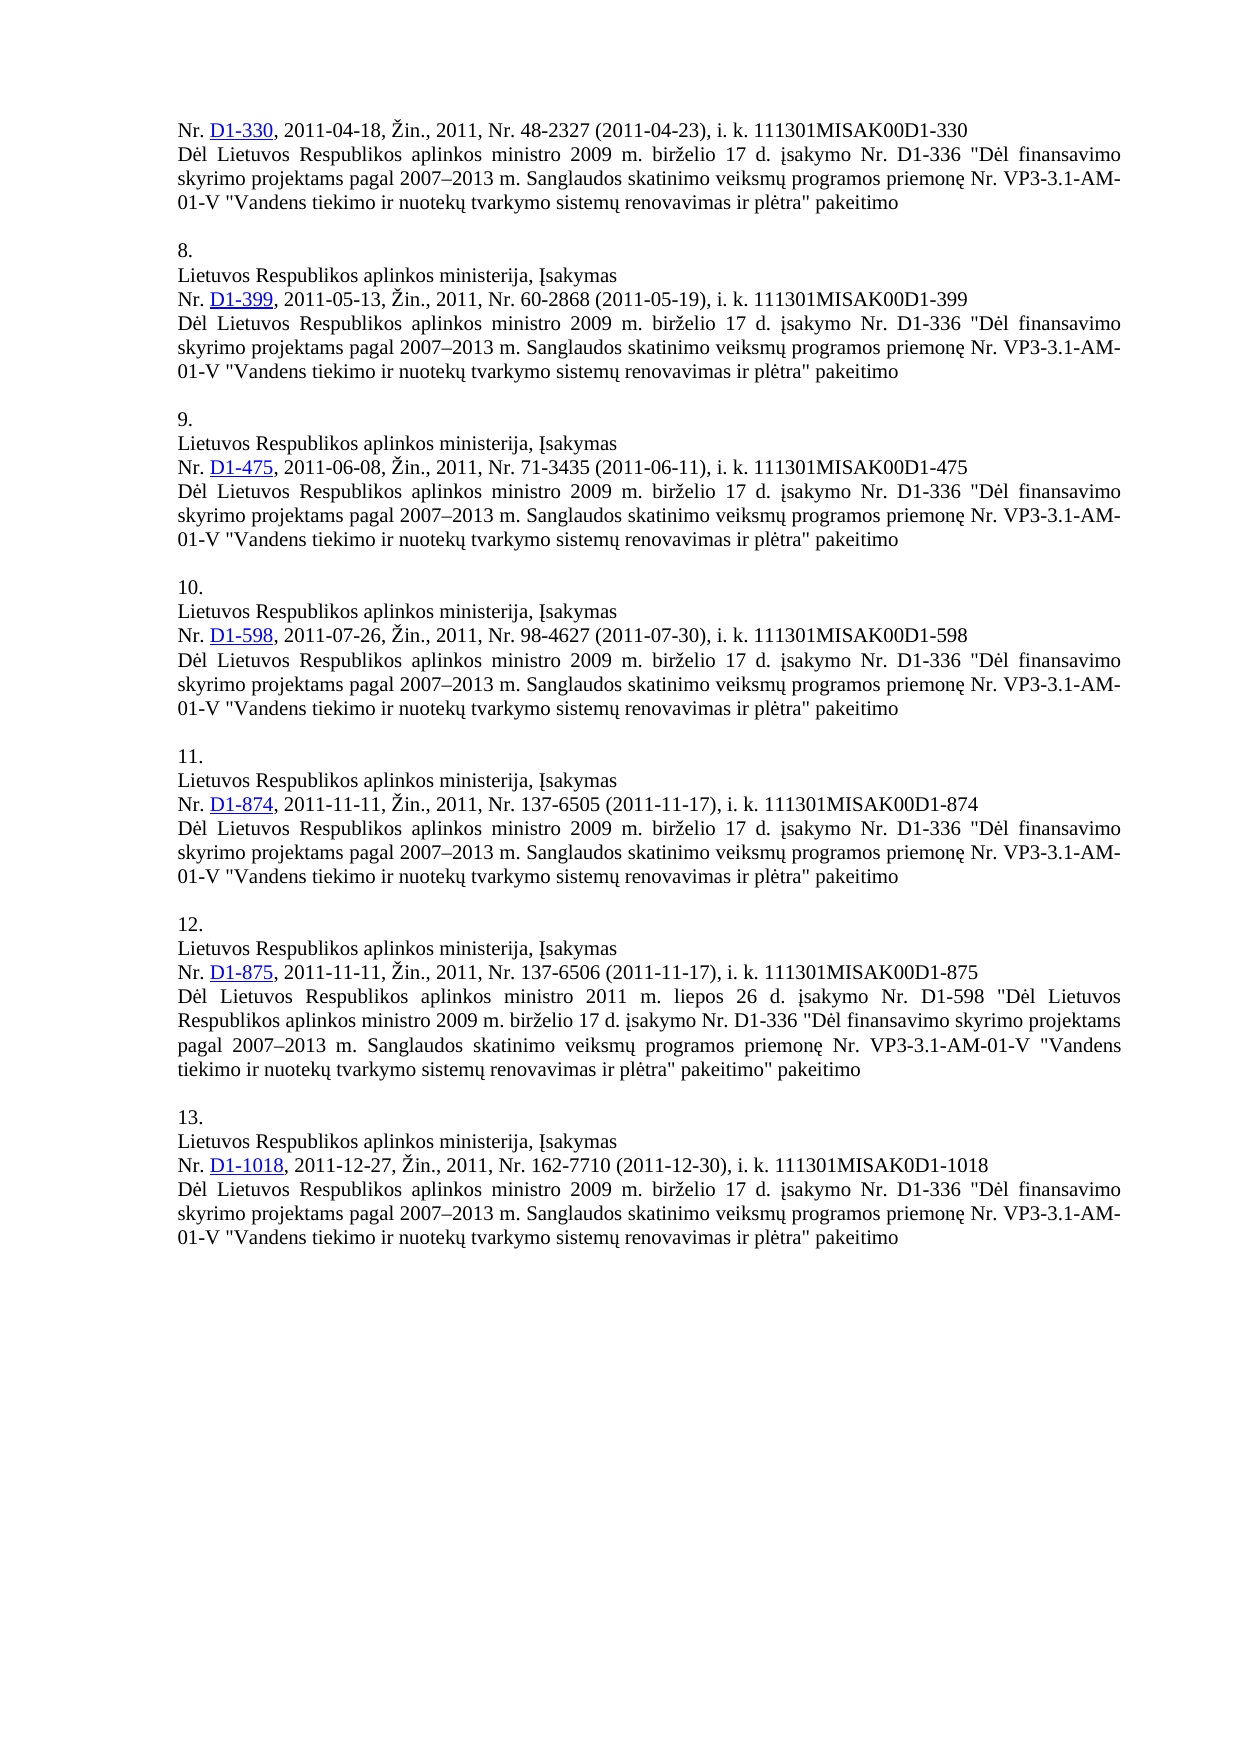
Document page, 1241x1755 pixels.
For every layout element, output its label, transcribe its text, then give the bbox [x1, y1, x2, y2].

text Dėl Lietuvos Respublikos aplinkos ministro 2009 m. birželio 17 d. įsakymo Nr. D1-336 "Dėl finansavimo skyrimo projektams pagal 2007–2013 m. Sanglaudos skatinimo veiksmų programos priemonę Nr. VP3-3.1-AM-01-V "Vandens tiekimo ir nuotekų tvarkymo sistemų renovavimas ir plėtra" pakeitimo [177, 479, 1122, 551]
text Nr. D1-1018, 2011-12-27, Žin., 2011, Nr. 162-7710 (2011-12-30), i. k. 111301MISAK0D1-1018 [177, 1153, 1122, 1177]
text Nr. D1-874, 2011-11-11, Žin., 2011, Nr. 137-6505 (2011-11-17), i. k. 111301MISAK00D1-874 [177, 792, 1122, 816]
text Dėl Lietuvos Respublikos aplinkos ministro 2009 m. birželio 17 d. įsakymo Nr. D1-336 "Dėl finansavimo skyrimo projektams pagal 2007–2013 m. Sanglaudos skatinimo veiksmų programos priemonę Nr. VP3-3.1-AM-01-V "Vandens tiekimo ir nuotekų tvarkymo sistemų renovavimas ir plėtra" pakeitimo [177, 647, 1122, 720]
text Nr. D1-875, 2011-11-11, Žin., 2011, Nr. 137-6506 (2011-11-17), i. k. 111301MISAK00D1-875 [177, 960, 1122, 984]
text Dėl Lietuvos Respublikos aplinkos ministro 2009 m. birželio 17 d. įsakymo Nr. D1-336 "Dėl finansavimo skyrimo projektams pagal 2007–2013 m. Sanglaudos skatinimo veiksmų programos priemonę Nr. VP3-3.1-AM-01-V "Vandens tiekimo ir nuotekų tvarkymo sistemų renovavimas ir plėtra" pakeitimo [177, 1177, 1122, 1249]
text 8. [177, 238, 1122, 262]
text 12. [177, 912, 1122, 936]
text Nr. D1-330, 2011-04-18, Žin., 2011, Nr. 48-2327 (2011-04-23), i. k. 111301MISAK00D1-330 [177, 118, 1122, 142]
text Dėl Lietuvos Respublikos aplinkos ministro 2009 m. birželio 17 d. įsakymo Nr. D1-336 "Dėl finansavimo skyrimo projektams pagal 2007–2013 m. Sanglaudos skatinimo veiksmų programos priemonę Nr. VP3-3.1-AM-01-V "Vandens tiekimo ir nuotekų tvarkymo sistemų renovavimas ir plėtra" pakeitimo [177, 311, 1122, 383]
text Dėl Lietuvos Respublikos aplinkos ministro 2009 m. birželio 17 d. įsakymo Nr. D1-336 "Dėl finansavimo skyrimo projektams pagal 2007–2013 m. Sanglaudos skatinimo veiksmų programos priemonę Nr. VP3-3.1-AM-01-V "Vandens tiekimo ir nuotekų tvarkymo sistemų renovavimas ir plėtra" pakeitimo [177, 816, 1122, 888]
text 11. [177, 744, 1122, 768]
text Lietuvos Respublikos aplinkos ministerija, Įsakymas [177, 262, 1122, 287]
text Dėl Lietuvos Respublikos aplinkos ministro 2009 m. birželio 17 d. įsakymo Nr. D1-336 "Dėl finansavimo skyrimo projektams pagal 2007–2013 m. Sanglaudos skatinimo veiksmų programos priemonę Nr. VP3-3.1-AM-01-V "Vandens tiekimo ir nuotekų tvarkymo sistemų renovavimas ir plėtra" pakeitimo [177, 142, 1122, 214]
text 9. [177, 407, 1122, 431]
text Nr. D1-399, 2011-05-13, Žin., 2011, Nr. 60-2868 (2011-05-19), i. k. 111301MISAK00D1-399 [177, 287, 1122, 311]
text Nr. D1-475, 2011-06-08, Žin., 2011, Nr. 71-3435 (2011-06-11), i. k. 111301MISAK00D1-475 [177, 455, 1122, 479]
text Lietuvos Respublikos aplinkos ministerija, Įsakymas [177, 599, 1122, 623]
text Lietuvos Respublikos aplinkos ministerija, Įsakymas [177, 936, 1122, 960]
text Lietuvos Respublikos aplinkos ministerija, Įsakymas [177, 431, 1122, 455]
text Dėl Lietuvos Respublikos aplinkos ministro 2011 m. liepos 26 d. įsakymo Nr. D1-598 "Dėl Lietuvos Respublikos aplinkos ministro 2009 m. birželio 17 d. įsakymo Nr. D1-336 "Dėl finansavimo skyrimo projektams pagal 2007–2013 m. Sanglaudos skatinimo veiksmų programos priemonę Nr. VP3-3.1-AM-01-V "Vandens tiekimo ir nuotekų tvarkymo sistemų renovavimas ir plėtra" pakeitimo" pakeitimo [177, 984, 1122, 1081]
text Lietuvos Respublikos aplinkos ministerija, Įsakymas [177, 768, 1122, 792]
text 13. [177, 1105, 1122, 1129]
text 10. [177, 575, 1122, 599]
text Lietuvos Respublikos aplinkos ministerija, Įsakymas [177, 1129, 1122, 1153]
text Nr. D1-598, 2011-07-26, Žin., 2011, Nr. 98-4627 (2011-07-30), i. k. 111301MISAK00D1-598 [177, 623, 1122, 647]
